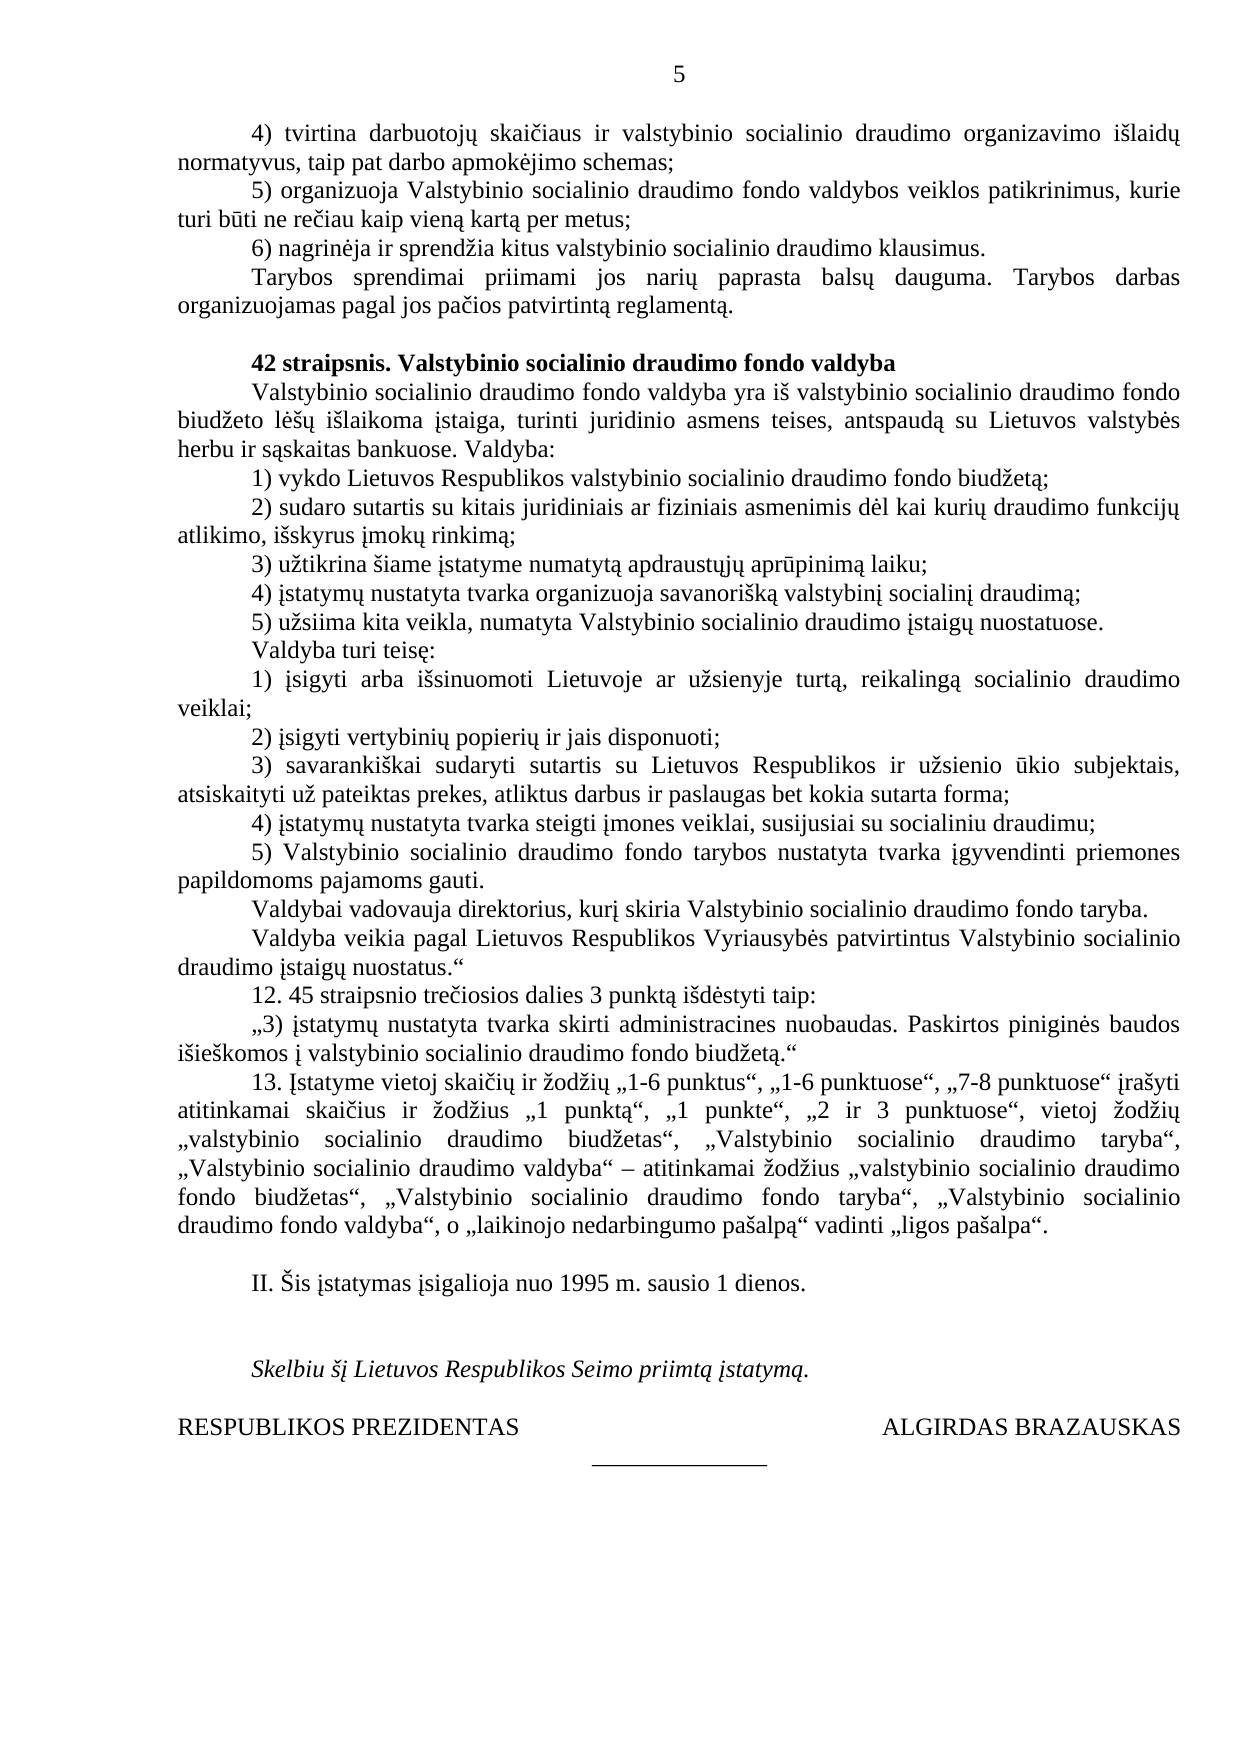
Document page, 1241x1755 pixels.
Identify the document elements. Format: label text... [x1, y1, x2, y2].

text ______________ [177, 1441, 1181, 1469]
text 2) sudaro sutartis su kitais juridiniais ar fiziniais asmenimis dėl kai kurių draudimo funkcijų atlikimo, išskyrus įmokų rinkimą; [177, 492, 1181, 549]
text 6) nagrinėja ir sprendžia kitus valstybinio socialinio draudimo klausimus. [177, 233, 1181, 262]
text Skelbiu šį Lietuvos Respublikos Seimo priimtą įstatymą. [177, 1354, 1181, 1383]
text 4) įstatymų nustatyta tvarka steigti įmones veiklai, susijusiai su socialiniu draudimu; [177, 808, 1181, 837]
text Valdyba turi teisę: [177, 636, 1181, 664]
text Valstybinio socialinio draudimo fondo valdyba yra iš valstybinio socialinio draudimo fondo biudžeto lėšų išlaikoma įstaiga, turinti juridinio asmens teises, antspaudą su Lietuvos valstybės herbu ir sąskaitas bankuose. Valdyba: [177, 377, 1181, 463]
text 5) užsiima kita veikla, numatyta Valstybinio socialinio draudimo įstaigų nuostatuose. [177, 607, 1181, 636]
text 3) savarankiškai sudaryti sutartis su Lietuvos Respublikos ir užsienio ūkio subjektais, atsiskaityti už pateiktas prekes, atliktus darbus ir paslaugas bet kokia sutarta forma; [177, 751, 1181, 808]
text 1) įsigyti arba išsinuomoti Lietuvoje ar užsienyje turtą, reikalingą socialinio draudimo veiklai; [177, 664, 1181, 722]
text 4) tvirtina darbuotojų skaičiaus ir valstybinio socialinio draudimo organizavimo išlaidų normatyvus, taip pat darbo apmokėjimo schemas; [177, 118, 1181, 176]
text II. Šis įstatymas įsigalioja nuo 1995 m. sausio 1 dienos. [177, 1268, 1181, 1297]
text 3) užtikrina šiame įstatyme numatytą apdraustųjų aprūpinimą laiku; [177, 549, 1181, 578]
text 1) vykdo Lietuvos Respublikos valstybinio socialinio draudimo fondo biudžetą; [177, 463, 1181, 492]
text 13. Įstatyme vietoj skaičių ir žodžių „1-6 punktus“, „1-6 punktuose“, „7-8 punktuose“ įrašyti atitinkamai skaičius ir žodžius „1 punktą“, „1 punkte“, „2 ir 3 punktuose“, vietoj žodžių „valstybinio socialinio draudimo biudžetas“, „Valstybinio socialinio draudimo taryba“, „Valstybinio socialinio draudimo valdyba“ – atitinkamai žodžius „valstybinio socialinio draudimo fondo biudžetas“, „Valstybinio socialinio draudimo fondo taryba“, „Valstybinio socialinio draudimo fondo valdyba“, o „laikinojo nedarbingumo pašalpą“ vadinti „ligos pašalpa“. [177, 1067, 1181, 1239]
text Valdyba veikia pagal Lietuvos Respublikos Vyriausybės patvirtintus Valstybinio socialinio draudimo įstaigų nuostatus.“ [177, 923, 1181, 981]
text Valdybai vadovauja direktorius, kurį skiria Valstybinio socialinio draudimo fondo taryba. [177, 894, 1181, 923]
text 5) organizuoja Valstybinio socialinio draudimo fondo valdybos veiklos patikrinimus, kurie turi būti ne rečiau kaip vieną kartą per metus; [177, 176, 1181, 233]
text 4) įstatymų nustatyta tvarka organizuoja savanorišką valstybinį socialinį draudimą; [177, 578, 1181, 607]
text Tarybos sprendimai priimami jos narių paprasta balsų dauguma. Tarybos darbas organizuojamas pagal jos pačios patvirtintą reglamentą. [177, 262, 1181, 319]
text 42 straipsnis. Valstybinio socialinio draudimo fondo valdyba [177, 348, 1181, 377]
text 2) įsigyti vertybinių popierių ir jais disponuoti; [177, 722, 1181, 751]
text 5) Valstybinio socialinio draudimo fondo tarybos nustatyta tvarka įgyvendinti priemones papildomoms pajamoms gauti. [177, 837, 1181, 894]
text 12. 45 straipsnio trečiosios dalies 3 punktą išdėstyti taip: [177, 981, 1181, 1009]
text RESPUBLIKOS PREZIDENTAS ALGIRDAS BRAZAUSKAS [177, 1412, 1181, 1441]
text „3) įstatymų nustatyta tvarka skirti administracines nuobaudas. Paskirtos piniginės baudos išieškomos į valstybinio socialinio draudimo fondo biudžetą.“ [177, 1009, 1181, 1067]
